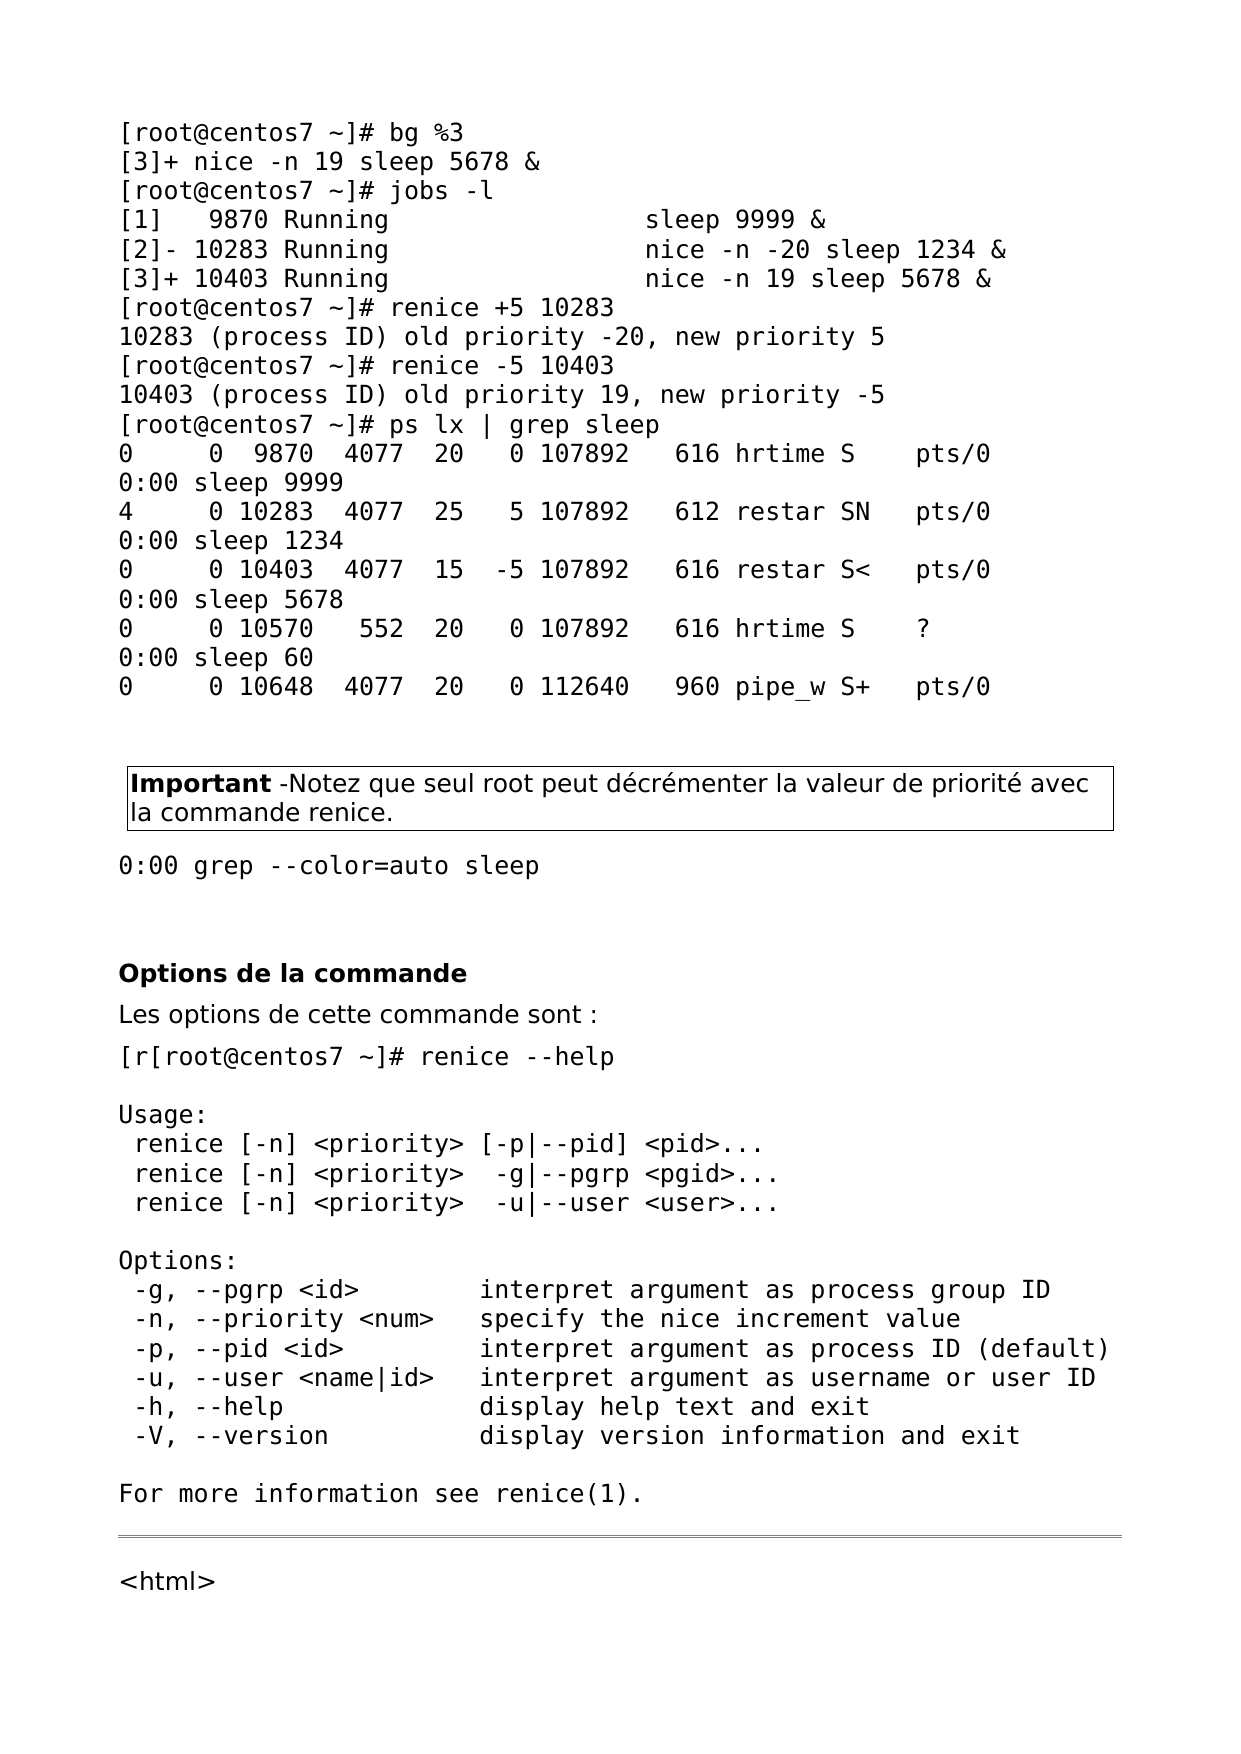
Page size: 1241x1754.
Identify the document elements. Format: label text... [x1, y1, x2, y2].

text [root@centos7 ~]# bg %3 [3]+ nice -n 19 sleep 5678 & [root@centos7 ~]# jobs -l [1] 9870 Running sleep 9999 & [2]- 10283 Running nice -n -20 sleep 1234 & [3]+ 10403 Running nice -n 19 sleep 5678 & [root@centos7 ~]# renice +5 10283 10283 (process ID) old priority -20, new priority 5 [root@centos7 ~]# renice -5 10403 10403 (process ID) old priority 19, new priority -5 [root@centos7 ~]# ps lx | grep sleep 0 0 9870 4077 20 0 107892 616 hrtime S pts/0 0:00 sleep 9999 4 0 10283 4077 25 5 107892 612 restar SN pts/0 0:00 sleep 1234 0 0 10403 4077 15 -5 107892 616 restar S< pts/0 0:00 sleep 5678 0 0 10570 552 20 0 107892 616 hrtime S ? 0:00 sleep 60 0 0 10648 4077 20 0 112640 960 pipe_w S+ pts/0 [118, 118, 1122, 742]
table_header Important -Notez que seul root peut décrémenter la valeur de priorité avec la commande renice. [128, 767, 1113, 830]
subtitle Options de la commande [118, 959, 1122, 988]
text 0:00 grep --color=auto sleep [118, 839, 1122, 880]
text Les options de cette commande sont : [118, 1000, 1122, 1029]
text [r[root@centos7 ~]# renice --help Usage: renice [-n] <priority> [-p|--pid] <pid>... renice [-n] <priority> -g|--pgrp <pgid>... renice [-n] <priority> -u|--user <user>... Options: -g, --pgrp <id> interpret argument as process group ID -n, --priority <num> specify the nice increment value -p, --pid <id> interpret argument as process ID (default) -u, --user <name|id> interpret argument as username or user ID -h, --help display help text and exit -V, --version display version information and exit For more information see renice(1). [118, 1042, 1122, 1509]
text <html> [118, 1567, 1122, 1596]
